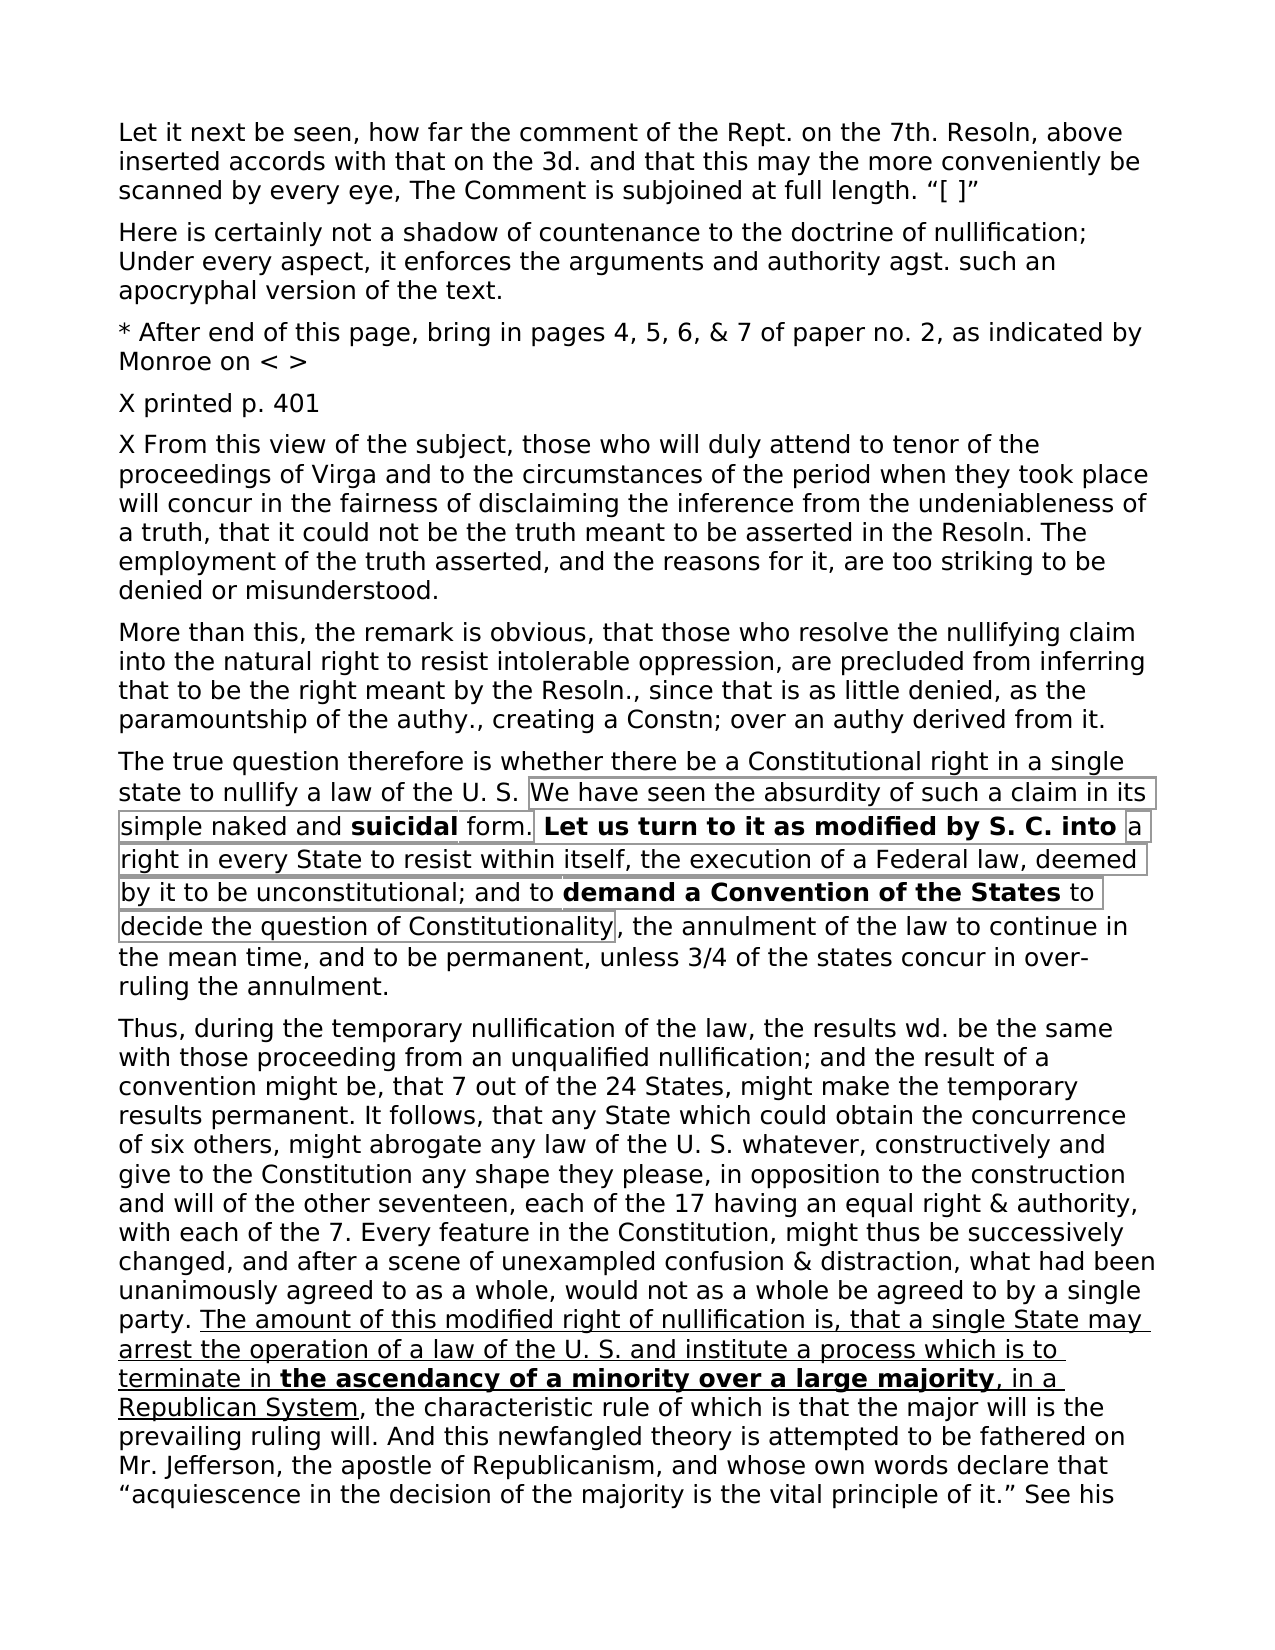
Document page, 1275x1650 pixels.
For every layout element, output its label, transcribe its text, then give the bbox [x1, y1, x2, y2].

text simple naked and suicidal form. Let us turn to it as modified by S. C. into a right in every State to resist within itself, the execution of a Federal law, deemed by it to be unconstitutional; and to demand a Convention of the States to decide the question of Constitutionality, the annulment of the law to continue in the mean time, and to be permanent, unless 3/4 of the states concur in over-ruling the annulment. [118, 810, 1157, 1001]
text The true question therefore is whether there be a Constitutional right in a single state to nullify a law of the U. S. We have seen the absurdity of such a claim in its [118, 747, 1157, 810]
text X From this view of the subject, those who will duly attend to tenor of the proceedings of Virga and to the circumstances of the period when they took place will concur in the fairness of disclaiming the inference from the undeniableness of a truth, that it could not be the truth meant to be asserted in the Resoln. The employment of the truth asserted, and the reasons for it, are too striking to be denied or misunderstood. [118, 431, 1157, 606]
text Here is certainly not a shadow of countenance to the doctrine of nullification; Under every aspect, it enforces the arguments and authority agst. such an apocryphal version of the text. [118, 218, 1157, 306]
text Let it next be seen, how far the comment of the Rept. on the 7th. Resoln, above inserted accords with that on the 3d. and that this may the more conveniently be scanned by every eye, The Comment is subjoined at full length. “[ ]” [118, 118, 1157, 206]
text Thus, during the temporary nullification of the law, the results wd. be the same with those proceeding from an unqualified nullification; and the result of a convention might be, that 7 out of the 24 States, might make the temporary results permanent. It follows, that any State which could obtain the concurrence of six others, might abrogate any law of the U. S. whatever, constructively and give to the Constitution any shape they please, in opposition to the construction and will of the other seventeen, each of the 17 having an equal right & authority, with each of the 7. Every feature in the Constitution, might thus be successively changed, and after a scene of unexampled confusion & distraction, what had been unanimously agreed to as a whole, would not as a whole be agreed to by a single party. The amount of this modified right of nullification is, that a single State may arrest the operation of a law of the U. S. and institute a process which is to terminate in the ascendancy of a minority over a large majority, in a Republican System, the characteristic rule of which is that the major will is the prevailing ruling will. And this newfangled theory is attempted to be fathered on Mr. Jefferson, the apostle of Republicanism, and whose own words declare that “acquiescence in the decision of the majority is the vital principle of it.” See his [118, 1014, 1157, 1510]
text X printed p. 401 [118, 389, 1157, 418]
text * After end of this page, bring in pages 4, 5, 6, & 7 of paper no. 2, as indicated by Monroe on < > [118, 318, 1157, 376]
text More than this, the remark is obvious, that those who resolve the nullifying claim into the natural right to resist intolerable oppression, are precluded from inferring that to be the right meant by the Resoln., since that is as little denied, as the paramountship of the authy., creating a Constn; over an authy derived from it. [118, 618, 1157, 735]
